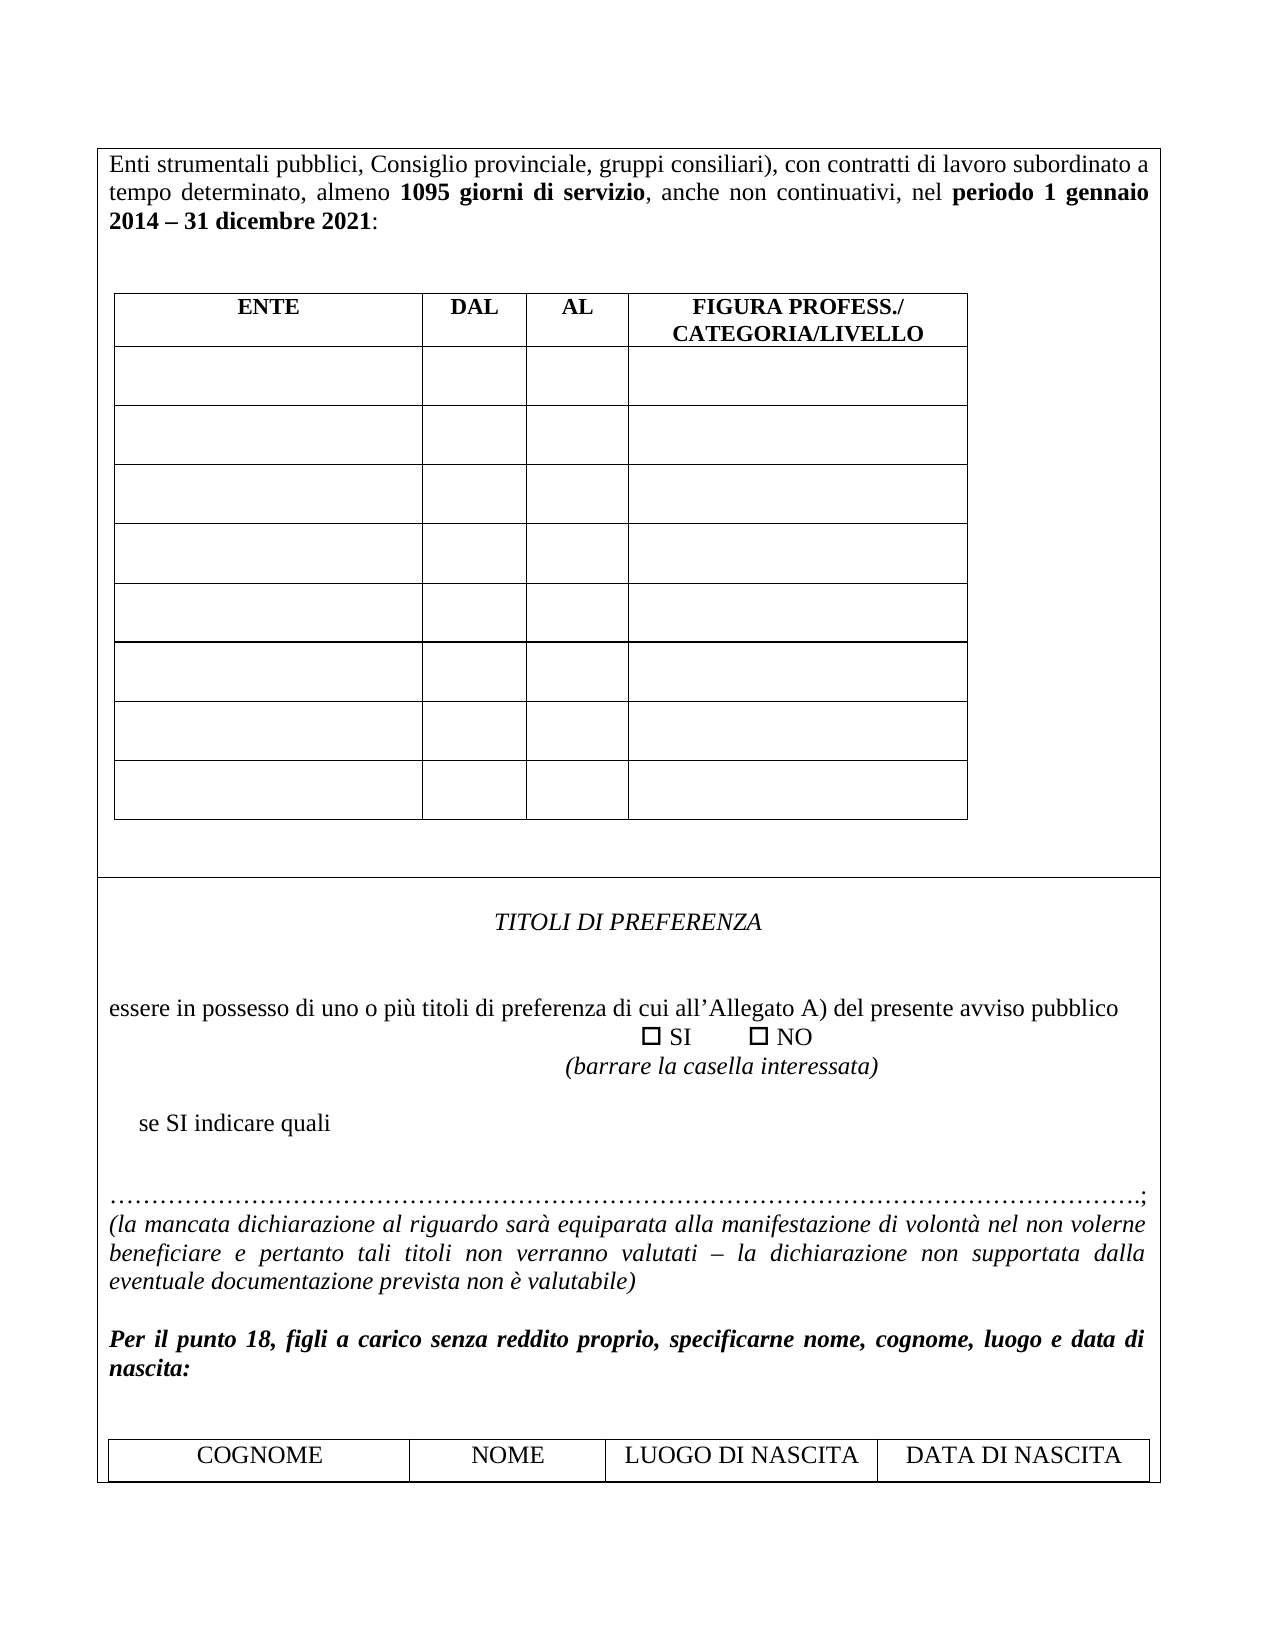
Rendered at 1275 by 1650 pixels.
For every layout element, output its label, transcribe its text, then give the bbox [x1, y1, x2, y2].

table_cell [423, 524, 526, 582]
table_cell [423, 702, 526, 759]
table_header FIGURA PROFESS./ CATEGORIA/LIVELLO [629, 294, 967, 346]
table_cell [629, 524, 967, 582]
table_cell [73, 148, 97, 877]
table_cell [629, 347, 967, 405]
table_cell [423, 584, 526, 641]
table_cell [629, 643, 967, 701]
table_header DAL [423, 294, 526, 346]
table_header LUOGO DI NASCITA [606, 1440, 877, 1481]
table_cell [527, 347, 628, 405]
table_cell [527, 524, 628, 582]
table_cell [527, 584, 628, 641]
table_header COGNOME [109, 1440, 409, 1481]
table_header DATA DI NASCITA [878, 1440, 1149, 1481]
table_cell [115, 406, 422, 464]
table_cell [629, 465, 967, 523]
table_cell [423, 406, 526, 464]
table_cell [629, 761, 967, 819]
table_cell [115, 524, 422, 582]
table_cell [423, 643, 526, 701]
table_cell [115, 584, 422, 641]
table_cell [115, 347, 422, 405]
table_header NOME [410, 1440, 605, 1481]
table_cell [527, 406, 628, 464]
table_cell [629, 702, 967, 759]
table_cell [527, 643, 628, 701]
table_cell [115, 643, 422, 701]
table_cell [527, 702, 628, 759]
table_cell [527, 465, 628, 523]
table_cell TITOLI DI PREFERENZA essere in possesso di uno o più titoli di preferenza di cui all’Allegato A) del presente avviso pubblico  SI  NO (barrare la casella interessata) se SI indicare quali …………………………………………………………………………………………………………….; (la mancata dichiarazione al riguardo sarà equiparata alla manifestazione di volontà nel non volerne beneficiare e pertanto tali titoli non verranno valutati – la dichiarazione non supportata dalla eventuale documentazione prevista non è valutabile) Per il punto 18, figli a carico senza reddito proprio, specificarne nome, cognome, luogo e data di nascita: [98, 878, 1160, 1482]
table_cell [115, 761, 422, 819]
table_cell [115, 702, 422, 759]
table_cell [423, 347, 526, 405]
table_cell [423, 761, 526, 819]
table_header ENTE [115, 294, 422, 346]
table_header AL [527, 294, 628, 346]
table_cell Enti strumentali pubblici, Consiglio provinciale, gruppi consiliari), con contratti di lavoro subordinato a tempo determinato, almeno 1095 giorni di servizio, anche non continuativi, nel periodo 1 gennaio 2014 – 31 dicembre 2021: [98, 149, 1160, 877]
table_cell [423, 465, 526, 523]
table_cell [73, 877, 97, 1482]
table_cell [629, 406, 967, 464]
table_cell [527, 761, 628, 819]
table_cell [629, 584, 967, 641]
table_cell [115, 465, 422, 523]
